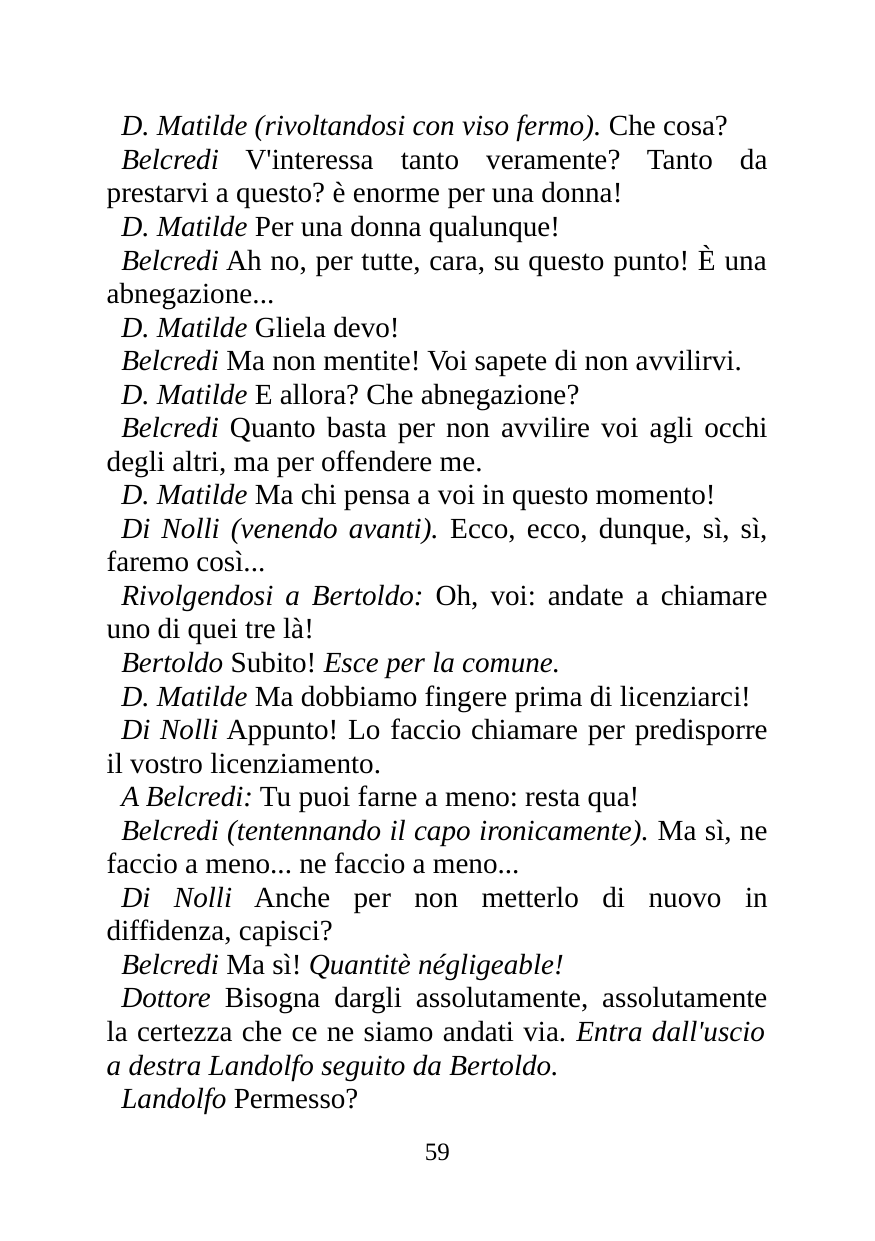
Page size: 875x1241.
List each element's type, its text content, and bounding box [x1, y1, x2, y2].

text D. Matilde Ma dobbiamo fingere prima di licenziarci! [106, 679, 768, 712]
text Bertoldo Subito! Esce per la comune. [106, 645, 768, 679]
text Rivolgendosi a Bertoldo: Oh, voi: andate a chiamare uno di quei tre là! [106, 578, 768, 645]
text Belcredi Ma non mentite! Voi sapete di non avvilirvi. [106, 343, 768, 377]
text Belcredi (tentennando il capo ironicamente). Ma sì, ne faccio a meno... ne faccio a meno... [106, 813, 768, 880]
text D. Matilde Per una donna qualunque! [106, 209, 768, 243]
text D. Matilde (rivoltandosi con viso fermo). Che cosa? [106, 108, 768, 142]
text D. Matilde Ma chi pensa a voi in questo momento! [106, 477, 768, 511]
text Belcredi V'interessa tanto veramente? Tanto da prestarvi a questo? è enorme per una donna! [106, 142, 768, 209]
text Dottore Bisogna dargli assolutamente, assolutamente la certezza che ce ne siamo andati via. Entra dall'uscio a destra Landolfo seguito da Bertoldo. [106, 981, 768, 1081]
text Landolfo Permesso? [106, 1081, 768, 1115]
text Di Nolli Appunto! Lo faccio chiamare per predisporre il vostro licenziamento. [106, 712, 768, 779]
text Belcredi Ah no, per tutte, cara, su questo punto! È una abnegazione... [106, 243, 768, 310]
text D. Matilde E allora? Che abnegazione? [106, 377, 768, 410]
text Belcredi Ma sì! Quantitè négligeable! [106, 947, 768, 981]
text Di Nolli (venendo avanti). Ecco, ecco, dunque, sì, sì, faremo così... [106, 511, 768, 578]
text D. Matilde Gliela devo! [106, 310, 768, 343]
text Di Nolli Anche per non metterlo di nuovo in diffidenza, capisci? [106, 880, 768, 947]
text A Belcredi: Tu puoi farne a meno: resta qua! [106, 779, 768, 813]
text Belcredi Quanto basta per non avvilire voi agli occhi degli altri, ma per offendere me. [106, 410, 768, 477]
